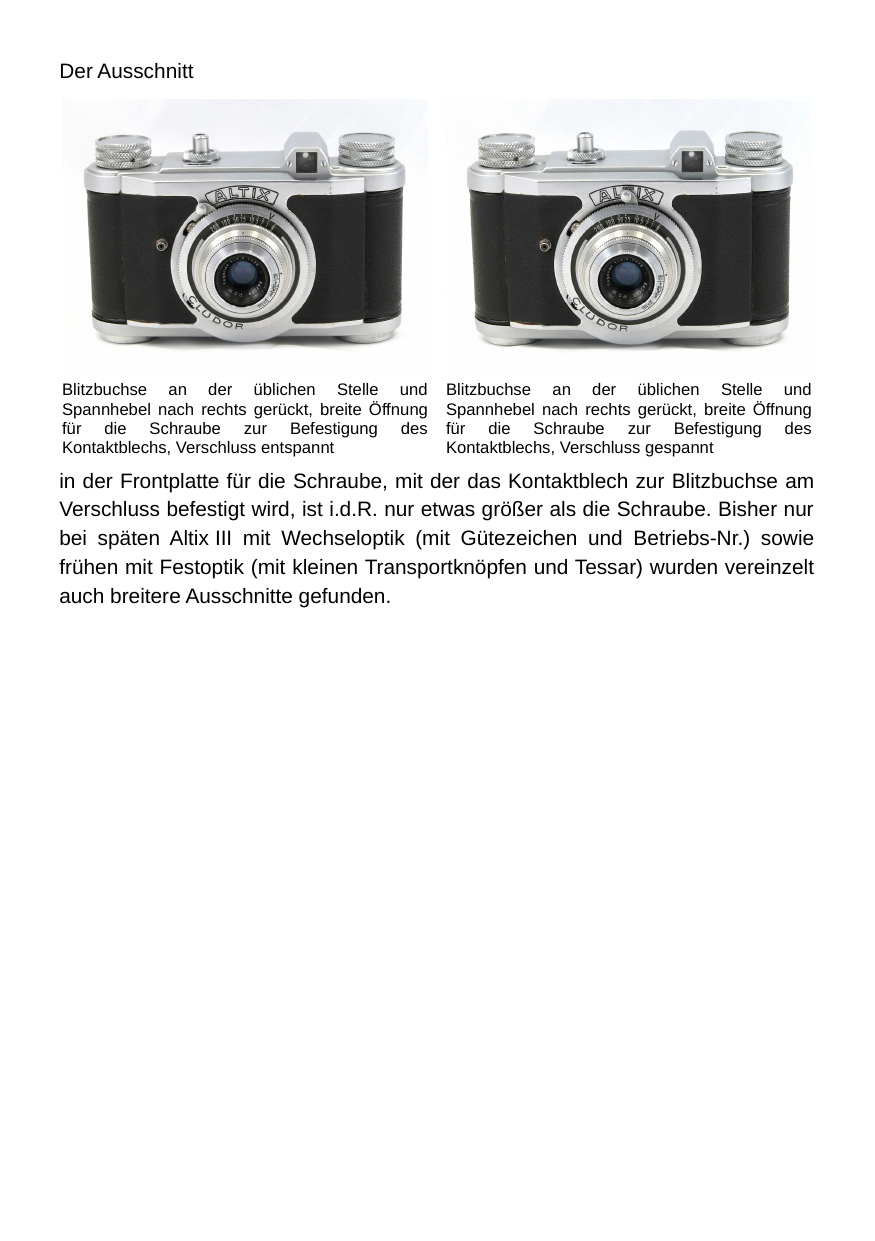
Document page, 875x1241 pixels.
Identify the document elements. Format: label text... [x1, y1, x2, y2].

text in der Frontplatte für die Schraube, mit der das Kontaktblech zur Blitzbuchse am Verschluss befestigt wird, ist i.d.R. nur etwas größer als die Schraube. Bisher nur bei späten Altix III mit Wechseloptik (mit Gütezeichen und Betriebs-Nr.) sowie frühen mit Festoptik (mit kleinen Transportknöpfen und Tessar) wurden vereinzelt auch breitere Ausschnitte gefunden. [59, 468, 815, 607]
picture [445, 99, 812, 375]
table_header [428, 100, 445, 374]
table_cell Blitzbuchse an der üblichen Stelle und Spannhebel nach rechts gerückt, breite Öffnung für die Schraube zur Befestigung des Kontaktblechs, Verschluss gespannt [446, 375, 812, 457]
table_cell [428, 374, 446, 457]
text Der Ausschnitt [59, 59, 815, 83]
table_cell Blitzbuchse an der üblichen Stelle und Spannhebel nach rechts gerückt, breite Öffnung für die Schraube zur Befestigung des Kontaktblechs, Verschluss entspannt [62, 375, 428, 457]
picture [61, 99, 428, 375]
